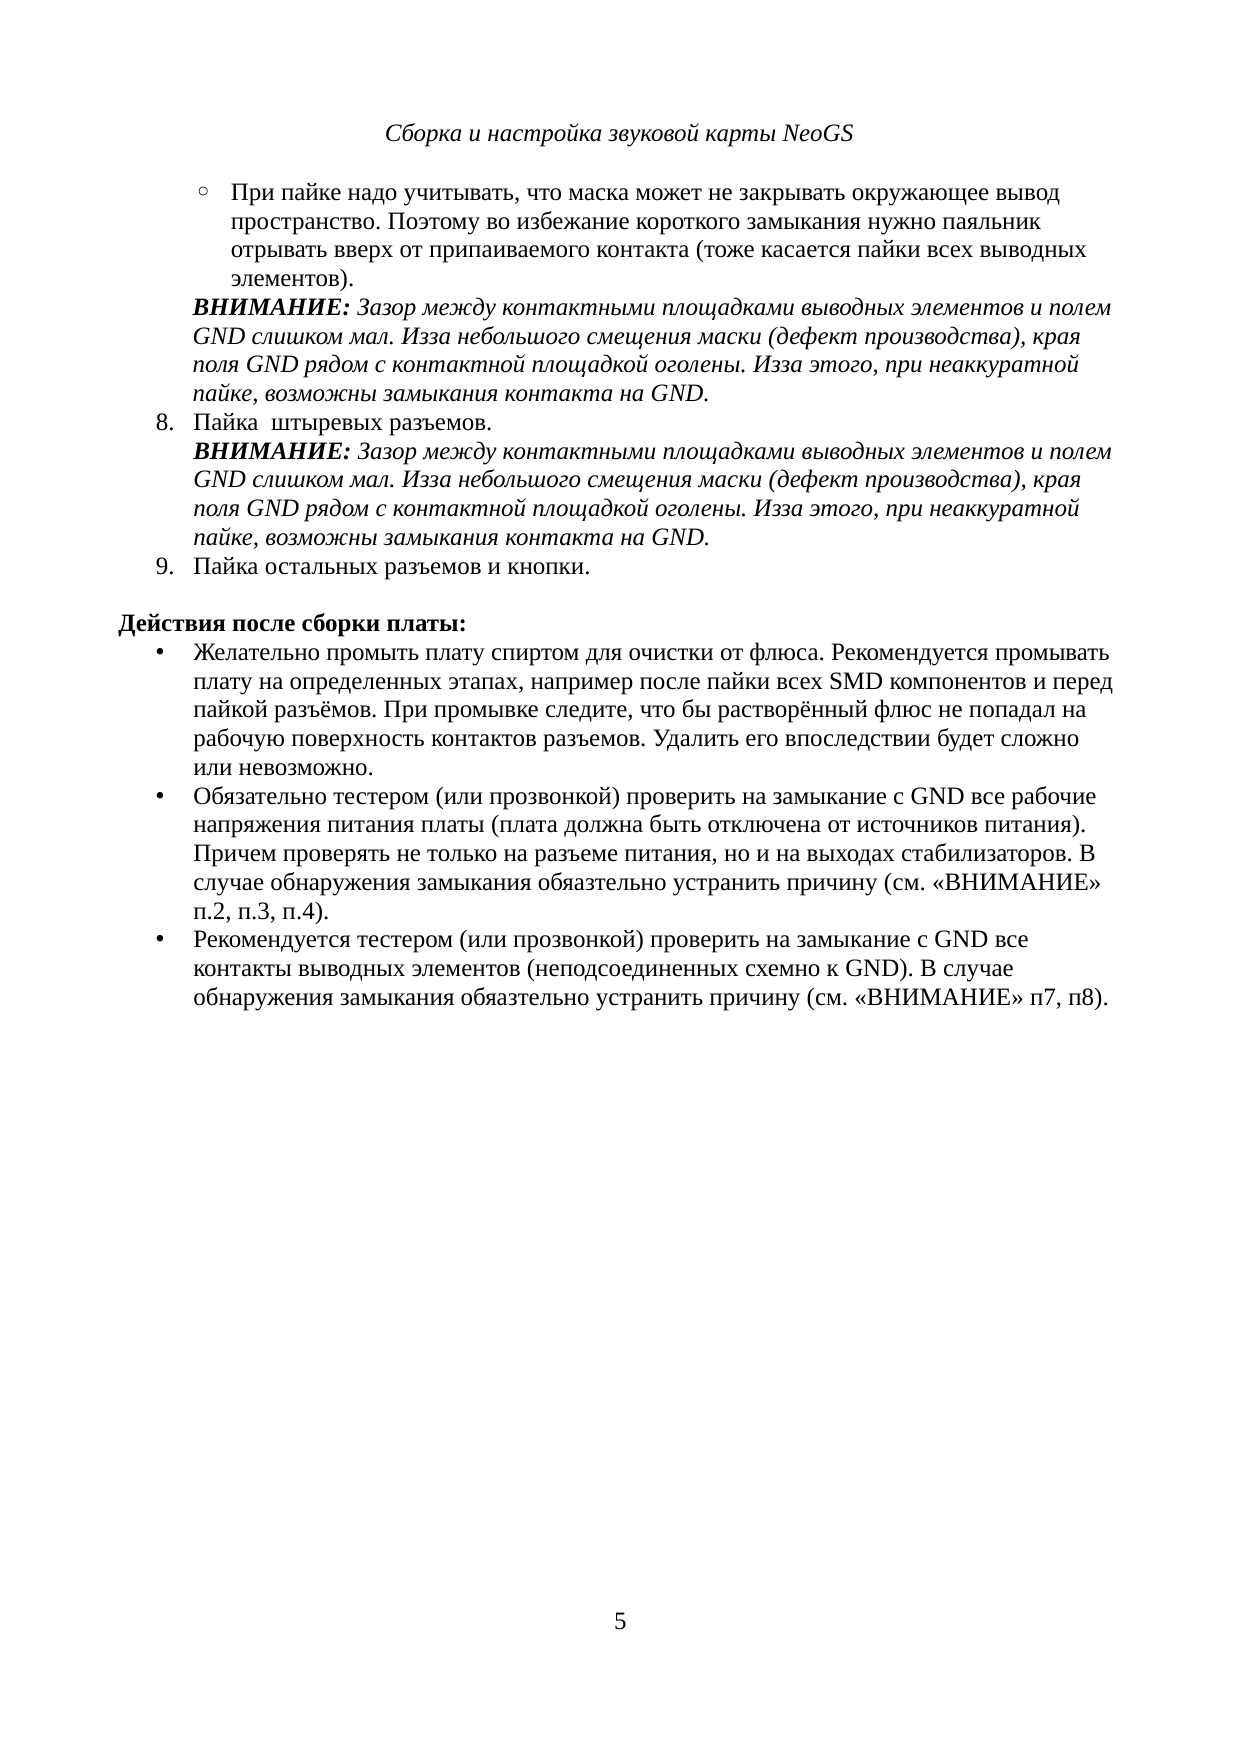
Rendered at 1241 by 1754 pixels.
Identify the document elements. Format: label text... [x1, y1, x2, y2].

list Желательно промыть плату спиртом для очистки от флюса. Рекомендуется промывать плату на определенных этапах, например после пайки всех SMD компонентов и перед пайкой разъёмов. При промывке следите, что бы растворённый флюс не попадал на рабочую поверхность контактов разъемов. Удалить его впоследствии будет сложно или невозможно. [156, 637, 1122, 781]
list Пайка остальных разъемов и кнопки. [156, 551, 1122, 608]
list При пайке надо учитывать, что маска может не закрывать окружающее вывод пространство. Поэтому во избежание короткого замыкания нужно паяльник отрывать вверх от припаиваемого контакта (тоже касается пайки всех выводных элементов). [193, 177, 1122, 292]
text Действия после сборки платы: [118, 608, 1122, 637]
list Обязательно тестером (или прозвонкой) проверить на замыкание с GND все рабочие напряжения питания платы (плата должна быть отключена от источников питания). Причем проверять не только на разъеме питания, но и на выходах стабилизаторов. В случае обнаружения замыкания обяазтельно устранить причину (см. «ВНИМАНИЕ» п.2, п.3, п.4). [156, 781, 1122, 924]
list Пайка штыревых разъемов. ВНИМАНИЕ: Зазор между контактными площадками выводных элементов и полем GND слишком мал. Изза небольшого смещения маски (дефект производства), края поля GND рядом с контактной площадкой оголены. Изза этого, при неаккуратной пайке, возможны замыкания контакта на GND. [156, 407, 1122, 551]
text ВНИМАНИЕ: Зазор между контактными площадками выводных элементов и полем GND слишком мал. Изза небольшого смещения маски (дефект производства), края поля GND рядом с контактной площадкой оголены. Изза этого, при неаккуратной пайке, возможны замыкания контакта на GND. [192, 292, 1122, 407]
list Рекомендуется тестером (или прозвонкой) проверить на замыкание с GND все контакты выводных элементов (неподсоединенных схемно к GND). В случае обнаружения замыкания обяазтельно устранить причину (см. «ВНИМАНИЕ» п7, п8). [156, 924, 1122, 1011]
